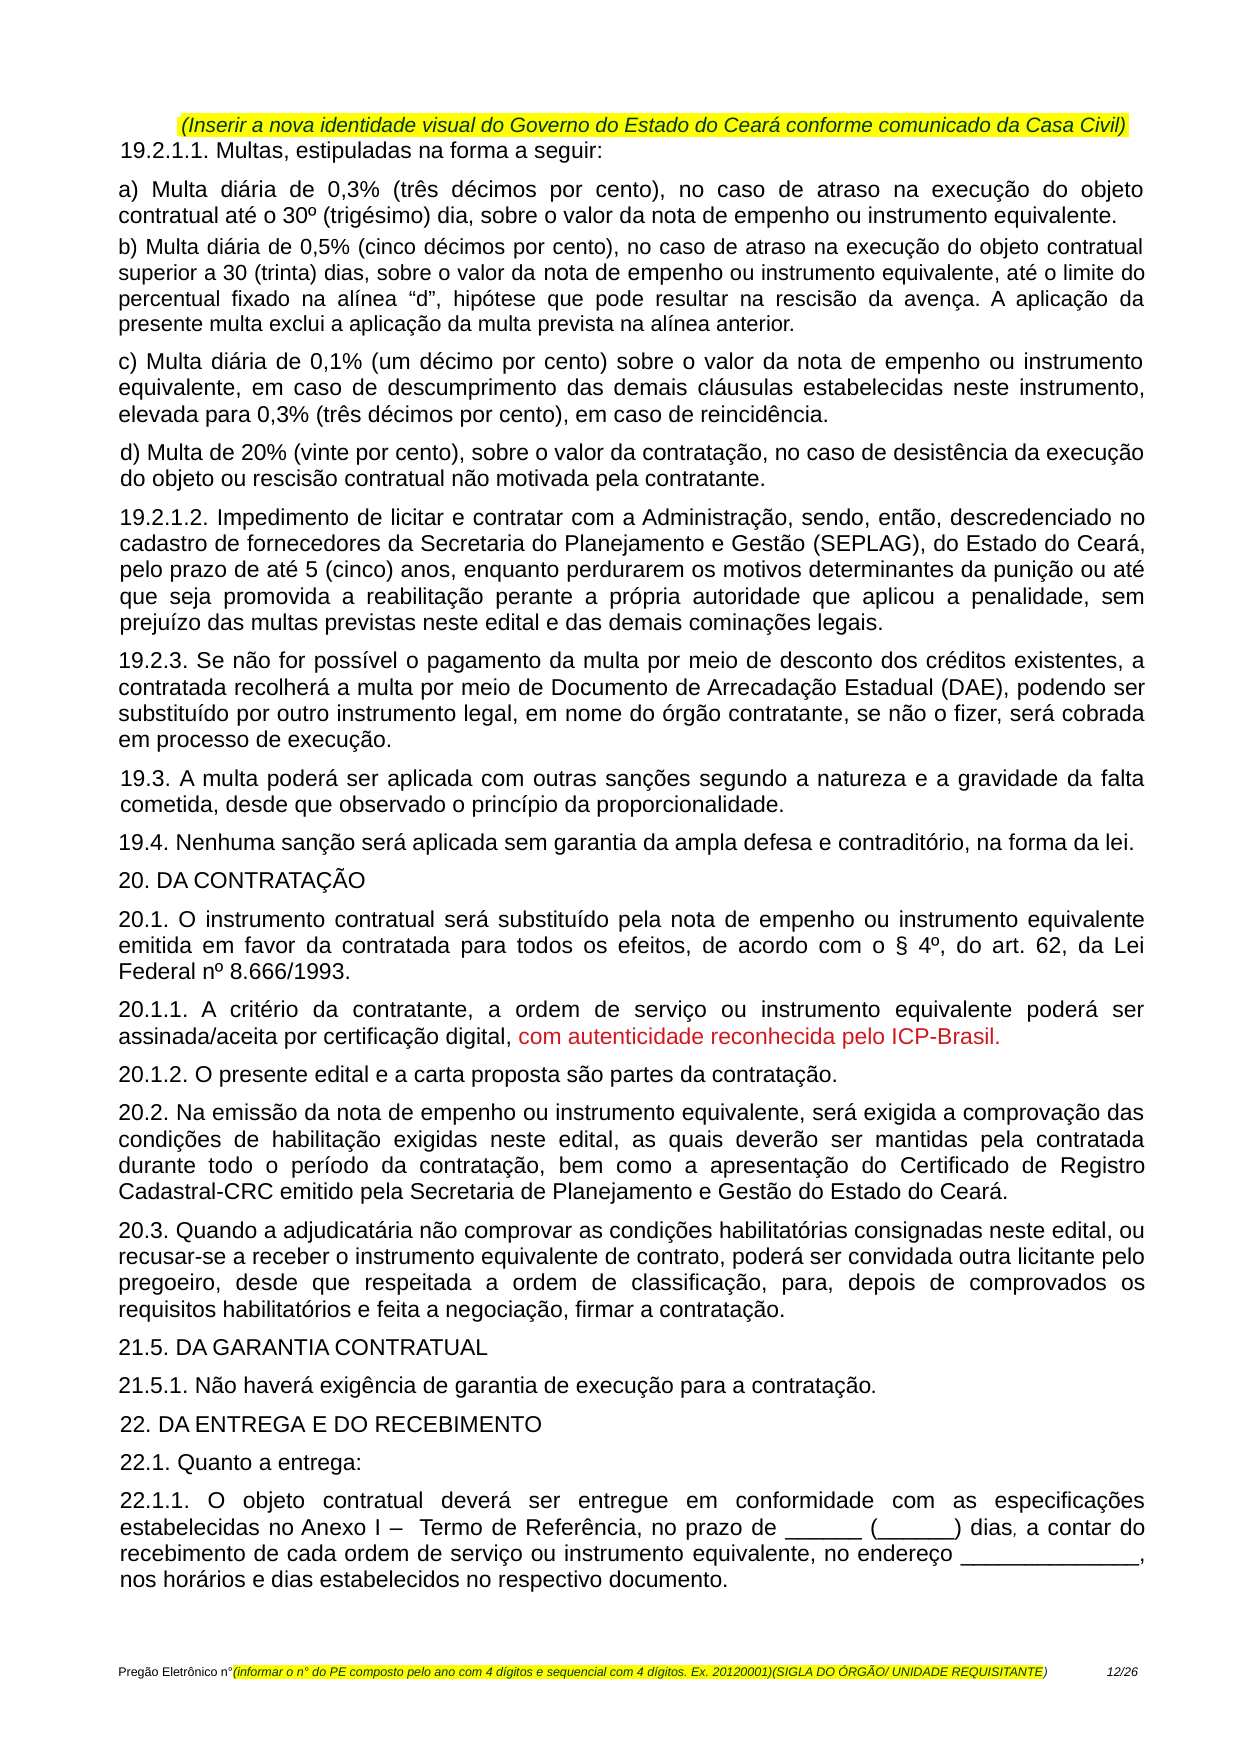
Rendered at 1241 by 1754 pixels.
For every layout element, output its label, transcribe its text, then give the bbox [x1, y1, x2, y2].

text d) Multa de 20% (vinte por cento), sobre o valor da contratação, no caso de desistência da execução do objeto ou rescisão contratual não motivada pela contratante. [120, 439, 1146, 492]
text 20.1. O instrumento contratual será substituído pela nota de empenho ou instrumento equivalente emitida em favor da contratada para todos os efeitos, de acordo com o § 4º, do art. 62, da Lei Federal nº 8.666/1993. [118, 906, 1146, 984]
text 19.2.3. Se não for possível o pagamento da multa por meio de desconto dos créditos existentes, a contratada recolherá a multa por meio de Documento de Arrecadação Estadual (DAE), podendo ser substituído por outro instrumento legal, em nome do órgão contratante, se não o fizer, será cobrada em processo de execução. [118, 647, 1146, 753]
text 21.5.1. Não haverá exigência de garantia de execução para a contratação. [118, 1372, 1147, 1399]
text 20.1.1. A critério da contratante, a ordem de serviço ou instrumento equivalente poderá ser assinada/aceita por certificação digital, com autenticidade reconhecida pelo ICP-Brasil. [118, 996, 1146, 1049]
text 20.2. Na emissão da nota de empenho ou instrumento equivalente, será exigida a comprovação das condições de habilitação exigidas neste edital, as quais deverão ser mantidas pela contratada durante todo o período da contratação, bem como a apresentação do Certificado de Registro Cadastral-CRC emitido pela Secretaria de Planejamento e Gestão do Estado do Ceará. [118, 1099, 1146, 1205]
text 19.2.1.2. Impedimento de licitar e contratar com a Administração, sendo, então, descredenciado no cadastro de fornecedores da Secretaria do Planejamento e Gestão (SEPLAG), do Estado do Ceará, pelo prazo de até 5 (cinco) anos, enquanto perdurarem os motivos determinantes da punição ou até que seja promovida a reabilitação perante a própria autoridade que aplicou a penalidade, sem prejuízo das multas previstas neste edital e das demais cominações legais. [119, 503, 1146, 635]
text a) Multa diária de 0,3% (três décimos por cento), no caso de atraso na execução do objeto contratual até o 30º (trigésimo) dia, sobre o valor da nota de empenho ou instrumento equivalente. [118, 176, 1146, 228]
text 19.3. A multa poderá ser aplicada com outras sanções segundo a natureza e a gravidade da falta cometida, desde que observado o princípio da proporcionalidade. [120, 764, 1146, 817]
text b) Multa diária de 0,5% (cinco décimos por cento), no caso de atraso na execução do objeto contratual superior a 30 (trinta) dias, sobre o valor da nota de empenho ou instrumento equivalente, até o limite do percentual fixado na alínea “d”, hipótese que pode resultar na rescisão da avença. A aplicação da presente multa exclui a aplicação da multa prevista na alínea anterior. [118, 234, 1146, 336]
text 22. DA ENTREGA E DO RECEBIMENTO [119, 1411, 1146, 1437]
text 20. DA CONTRATAÇÃO [118, 867, 1146, 894]
text 21.5. DA GARANTIA CONTRATUAL [118, 1334, 1147, 1360]
text 22.1. Quanto a entrega: [119, 1449, 1146, 1475]
text 20.1.2. O presente edital e a carta proposta são partes da contratação. [118, 1061, 1146, 1087]
text 20.3. Quando a adjudicatária não comprovar as condições habilitatórias consignadas neste edital, ou recusar-se a receber o instrumento equivalente de contrato, poderá ser convidada outra licitante pelo pregoeiro, desde que respeitada a ordem de classificação, para, depois de comprovados os requisitos habilitatórios e feita a negociação, firmar a contratação. [118, 1217, 1146, 1322]
text 22.1.1. O objeto contratual deverá ser entregue em conformidade com as especificações estabelecidas no Anexo I – Termo de Referência, no prazo de ______ (______) dias, a contar do recebimento de cada ordem de serviço ou instrumento equivalente, no endereço ______________, nos horários e dias estabelecidos no respectivo documento. [119, 1487, 1146, 1593]
text 19.4. Nenhuma sanção será aplicada sem garantia da ampla defesa e contraditório, na forma da lei. [118, 829, 1146, 855]
text 19.2.1.1. Multas, estipuladas na forma a seguir: [120, 137, 1146, 164]
text c) Multa diária de 0,1% (um décimo por cento) sobre o valor da nota de empenho ou instrumento equivalente, em caso de descumprimento das demais cláusulas estabelecidas neste instrumento, elevada para 0,3% (três décimos por cento), em caso de reincidência. [118, 348, 1146, 427]
